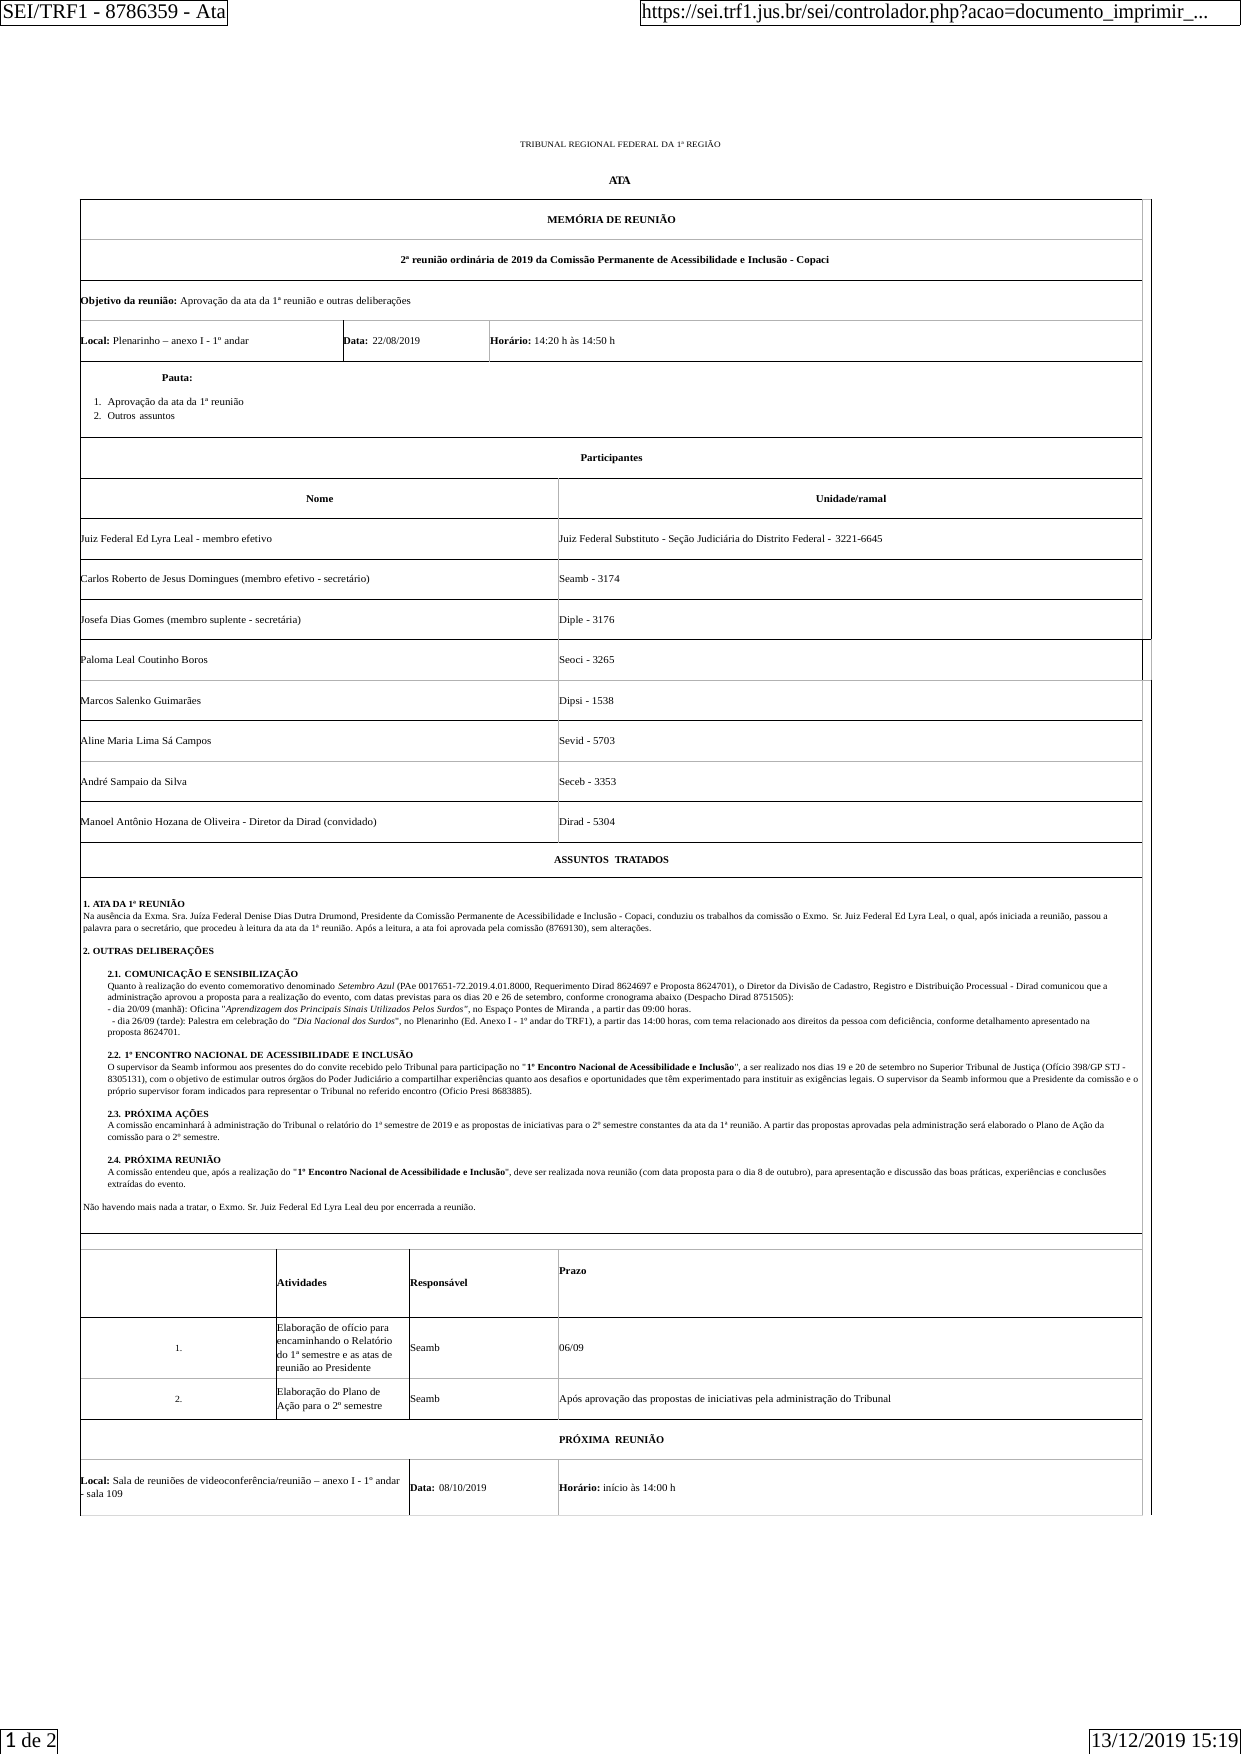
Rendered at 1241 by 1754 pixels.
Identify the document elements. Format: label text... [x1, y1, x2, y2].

table_cell Local: Sala de reuniões de videoconferência/reunião – anexo I - 1º andar - sala 109 [81, 1460, 409, 1515]
table_cell Objetivo da reunião: Aprovação da ata da 1ª reunião e outras deliberações [81, 281, 1142, 320]
table_cell 06/09 [559, 1318, 1142, 1378]
table_cell Juiz Federal Substituto - Seção Judiciária do Distrito Federal - 3221-6645 [559, 519, 1142, 558]
table_cell Após aprovação das propostas de iniciativas pela administração do Tribunal [559, 1379, 1142, 1419]
table_cell Dipsi - 1538 [559, 681, 1142, 720]
table_cell Prazo [559, 1250, 1142, 1317]
table_cell [1143, 681, 1151, 1515]
table_cell Participantes [81, 438, 1142, 478]
table_cell Nome [81, 479, 558, 518]
text TRIBUNAL REGIONAL FEDERAL DA 1ª REGIÃO [0, 140, 1240, 150]
table_header [1143, 200, 1151, 639]
table_cell Diple - 3176 [559, 600, 1142, 639]
table_cell Dirad - 5304 [559, 802, 1142, 842]
table_cell Elaboração de ofício para encaminhando o Relatório do 1ª semestre e as atas de reunião ao Presidente [277, 1318, 409, 1378]
table_cell Manoel Antônio Hozana de Oliveira - Diretor da Dirad (convidado) [81, 802, 558, 842]
table_cell Pauta: Aprovação da ata da 1ª reunião Outros assuntos [81, 362, 1142, 437]
table_cell Josefa Dias Gomes (membro suplente - secretária) [81, 600, 558, 639]
table_cell [81, 1250, 276, 1317]
table_cell André Sampaio da Silva [81, 762, 558, 801]
table_cell Horário: início às 14:00 h [559, 1460, 1142, 1515]
table_cell Marcos Salenko Guimarães [81, 681, 558, 720]
table_header MEMÓRIA DE REUNIÃO [81, 200, 1142, 239]
table_cell Responsável [410, 1250, 558, 1317]
table_cell Unidade/ramal [559, 479, 1142, 518]
table_cell ASSUNTOS TRATADOS [81, 843, 1142, 877]
table_cell PRÓXIMA REUNIÃO [81, 1420, 1142, 1459]
table_cell Seceb - 3353 [559, 762, 1142, 801]
table_cell 2ª reunião ordinária de 2019 da Comissão Permanente de Acessibilidade e Inclusão - Copaci [81, 240, 1142, 280]
table_cell Seamb [410, 1318, 558, 1378]
table_cell Seoci - 3265 [559, 640, 1142, 680]
table_cell Data: 22/08/2019 [344, 321, 489, 361]
table_cell ATA DA 1ª REUNIÃO Na ausência da Exma. Sra. Juíza Federal Denise Dias Dutra Drumond, Presidente da Comissão Permanente de Acessibilidade e Inclusão - Copaci, conduziu os trabalhos da comissão o Exmo. Sr. Juiz Federal Ed Lyra Leal, o qual, após iniciada a reunião, passou a palavra para o secretário, que procedeu à leitura da ata da 1ª reunião. Após a leitura, a ata foi aprovada pela comissão (8769130), sem alterações. OUTRAS DELIBERAÇÕES COMUNICAÇÃO E SENSIBILIZAÇÃO Quanto à realização do evento comemorativo denominado Setembro Azul (PAe 0017651-72.2019.4.01.8000, Requerimento Dirad 8624697 e Proposta 8624701), o Diretor da Divisão de Cadastro, Registro e Distribuição Processual - Dirad comunicou que a administração aprovou a proposta para a realização do evento, com datas previstas para os dias 20 e 26 de setembro, conforme cronograma abaixo (Despacho Dirad 8751505): - dia 20/09 (manhã): Oficina "Aprendizagem dos Principais Sinais Utilizados Pelos Surdos", no Espaço Pontes de Miranda , a partir das 09:00 horas. - dia 26/09 (tarde): Palestra em celebração do "Dia Nacional dos Surdos", no Plenarinho (Ed. Anexo I - 1º andar do TRF1), a partir das 14:00 horas, com tema relacionado aos direitos da pessoa com deficiência, conforme detalhamento apresentado na proposta 8624701. 1º ENCONTRO NACIONAL DE ACESSIBILIDADE E INCLUSÃO O supervisor da Seamb informou aos presentes do do convite recebido pelo Tribunal para participação no "1º Encontro Nacional de Acessibilidade e Inclusão", a ser realizado nos dias 19 e 20 de setembro no Superior Tribunal de Justiça (Ofício 398/GP STJ - 8305131), com o objetivo de estimular outros órgãos do Poder Judiciário a compartilhar experiências quanto aos desafios e oportunidades que têm experimentado para instituir as exigências legais. O supervisor da Seamb informou que a Presidente da comissão e o próprio supervisor foram indicados para representar o Tribunal no referido encontro (Oficio Presi 8683885). PRÓXIMA AÇÕES A comissão encaminhará à administração do Tribunal o relatório do 1ª semestre de 2019 e as propostas de iniciativas para o 2º semestre constantes da ata da 1ª reunião. A partir das propostas aprovadas pela administração será elaborado o Plano de Ação da comissão para o 2º semestre. PRÓXIMA REUNIÃO A comissão entendeu que, após a realização do "1º Encontro Nacional de Acessibilidade e Inclusão", deve ser realizada nova reunião (com data proposta para o dia 8 de outubro), para apresentação e discussão das boas práticas, experiências e conclusões extraídas do evento. Não havendo mais nada a tratar, o Exmo. Sr. Juiz Federal Ed Lyra Leal deu por encerrada a reunião. [81, 878, 1142, 1233]
table_cell [81, 1234, 1142, 1249]
table_cell 1. [81, 1318, 276, 1378]
table_cell Seamb [410, 1379, 558, 1419]
text ATA [0, 174, 1240, 187]
table_cell Sevid - 5703 [559, 721, 1142, 761]
table_cell Data: 08/10/2019 [410, 1460, 558, 1515]
table_cell Atividades [277, 1250, 409, 1317]
table_cell Local: Plenarinho – anexo I - 1º andar [81, 321, 343, 361]
table_cell Juiz Federal Ed Lyra Leal - membro efetivo [81, 519, 558, 558]
table_cell Paloma Leal Coutinho Boros [81, 640, 558, 680]
table_cell Aline Maria Lima Sá Campos [81, 721, 558, 761]
table_cell 2. [81, 1379, 276, 1419]
table_cell Horário: 14:20 h às 14:50 h [490, 321, 1142, 361]
table_cell Elaboração do Plano de Ação para o 2º semestre [277, 1379, 409, 1419]
table_cell Seamb - 3174 [559, 560, 1142, 599]
table_cell [1143, 640, 1151, 680]
table_cell Carlos Roberto de Jesus Domingues (membro efetivo - secretário) [81, 560, 558, 599]
